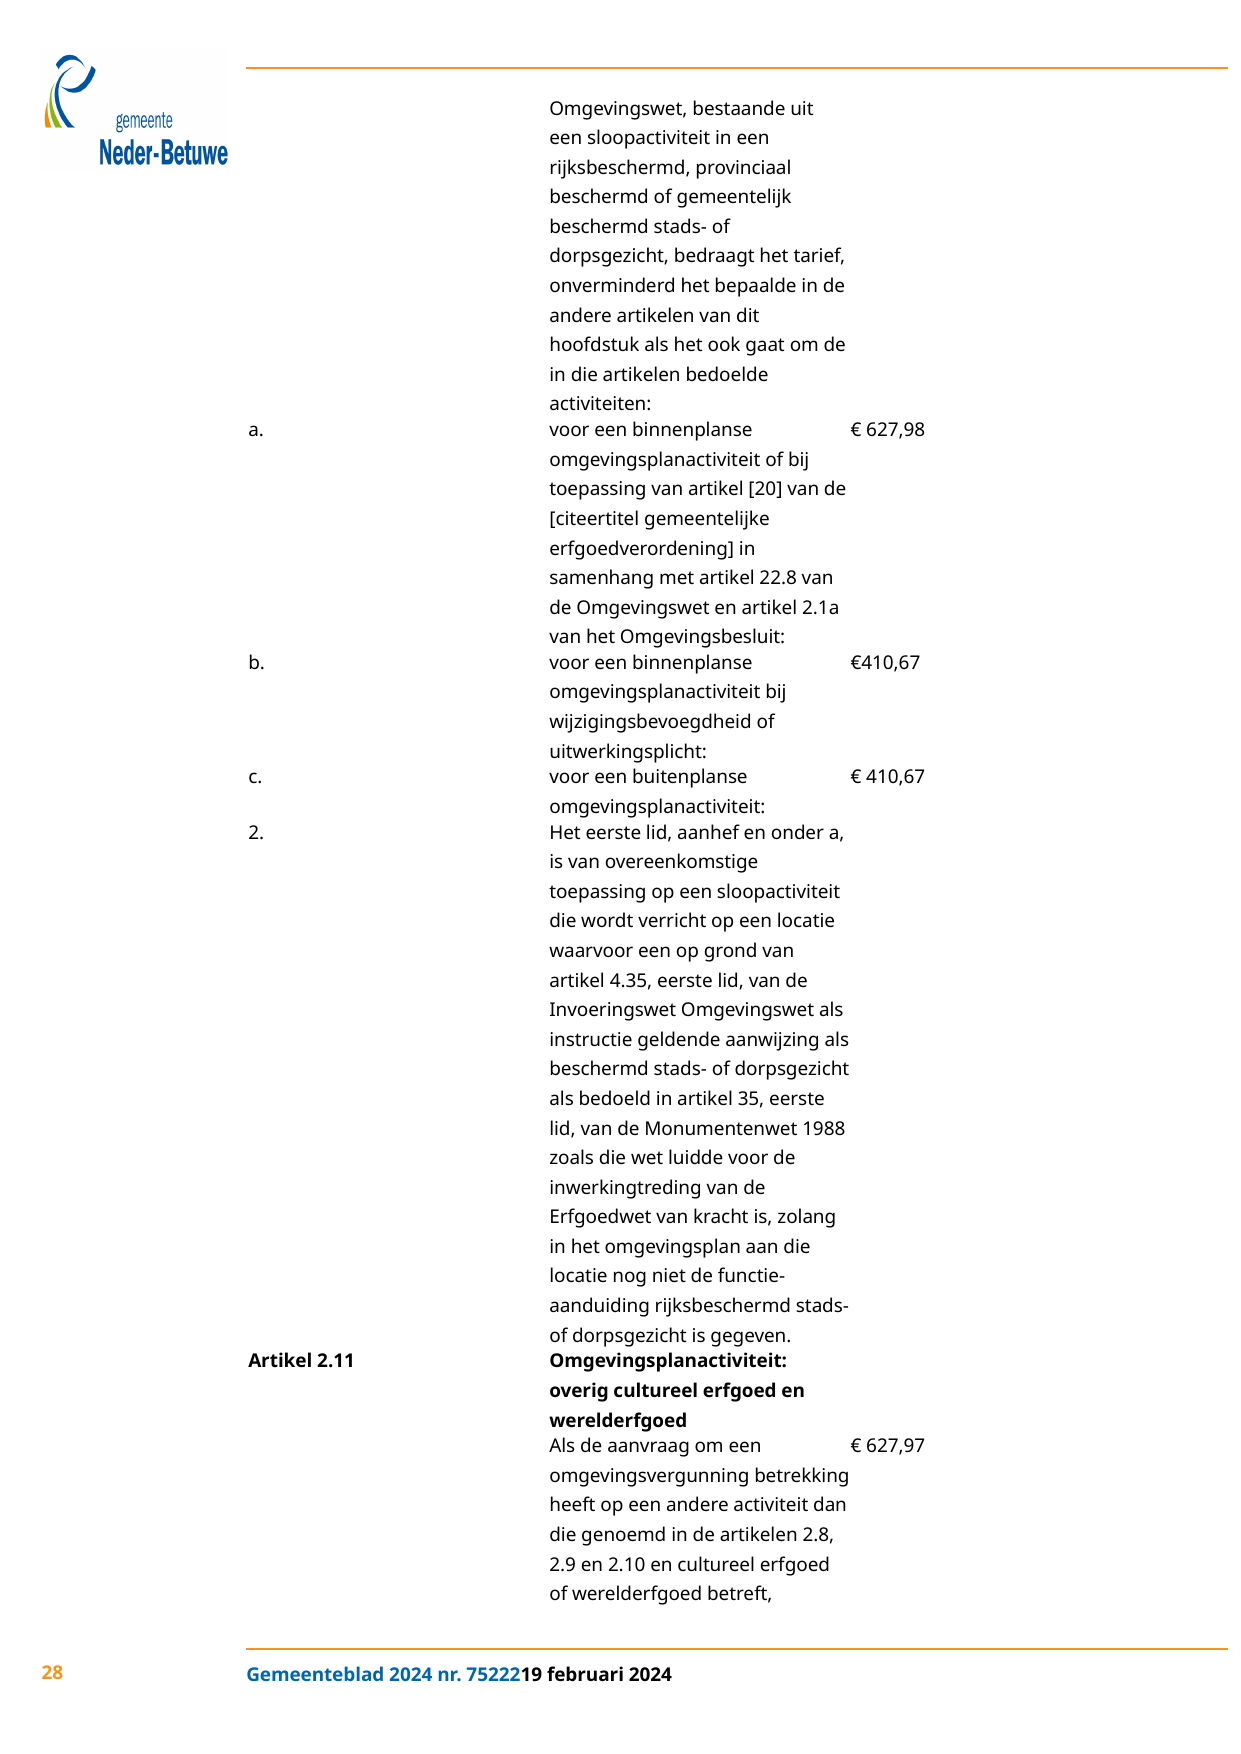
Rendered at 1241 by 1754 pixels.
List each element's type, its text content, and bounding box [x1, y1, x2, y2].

picture [41, 47, 231, 172]
table_cell € 627,98 [850, 416, 1152, 649]
table_cell voor een buitenplanse omgevingsplanactiviteit: [549, 764, 850, 819]
table_cell Als de aanvraag om een omgevingsvergunning betrekking heeft op een andere activiteit dan die genoemd in de artikelen 2.8, 2.9 en 2.10 en cultureel erfgoed of werelderfgoed betreft, [549, 1433, 850, 1606]
table_cell €410,67 [850, 649, 1152, 764]
table_cell Artikel 2.11 [248, 1348, 549, 1432]
table_cell [850, 819, 1152, 1348]
table_cell voor een binnenplanse omgevingsplanactiviteit bij wijzigingsbevoegdheid of uitwerkingsplicht: [549, 649, 850, 764]
table_cell 2. [248, 819, 549, 1348]
table_cell [850, 95, 1152, 416]
table_cell [248, 95, 549, 416]
table_cell c. [248, 764, 549, 819]
table_cell b. [248, 649, 549, 764]
table_cell voor een binnenplanse omgevingsplanactiviteit of bij toepassing van artikel [20] van de [citeertitel gemeentelijke erfgoedverordening] in samenhang met artikel 22.8 van de Omgevingswet en artikel 2.1a van het Omgevingsbesluit: [549, 416, 850, 649]
table_cell [248, 1433, 549, 1606]
table_cell Het eerste lid, aanhef en onder a, is van overeenkomstige toepassing op een sloopactiviteit die wordt verricht op een locatie waarvoor een op grond van artikel 4.35, eerste lid, van de Invoeringswet Omgevingswet als instructie geldende aanwijzing als beschermd stads- of dorpsgezicht als bedoeld in artikel 35, eerste lid, van de Monumentenwet 1988 zoals die wet luidde voor de inwerkingtreding van de Erfgoedwet van kracht is, zolang in het omgevingsplan aan die locatie nog niet de functie-aanduiding rijksbeschermd stads- of dorpsgezicht is gegeven. [549, 819, 850, 1348]
table_cell [850, 1348, 1152, 1432]
table_cell Omgevingsplanactiviteit: overig cultureel erfgoed en werelderfgoed [549, 1348, 850, 1432]
table_cell Omgevingswet, bestaande uit een sloopactiviteit in een rijksbeschermd, provinciaal beschermd of gemeentelijk beschermd stads- of dorpsgezicht, bedraagt het tarief, onverminderd het bepaalde in de andere artikelen van dit hoofdstuk als het ook gaat om de in die artikelen bedoelde activiteiten: [549, 95, 850, 416]
table_cell € 627,97 [850, 1433, 1152, 1606]
table_cell a. [248, 416, 549, 649]
table_cell € 410,67 [850, 764, 1152, 819]
